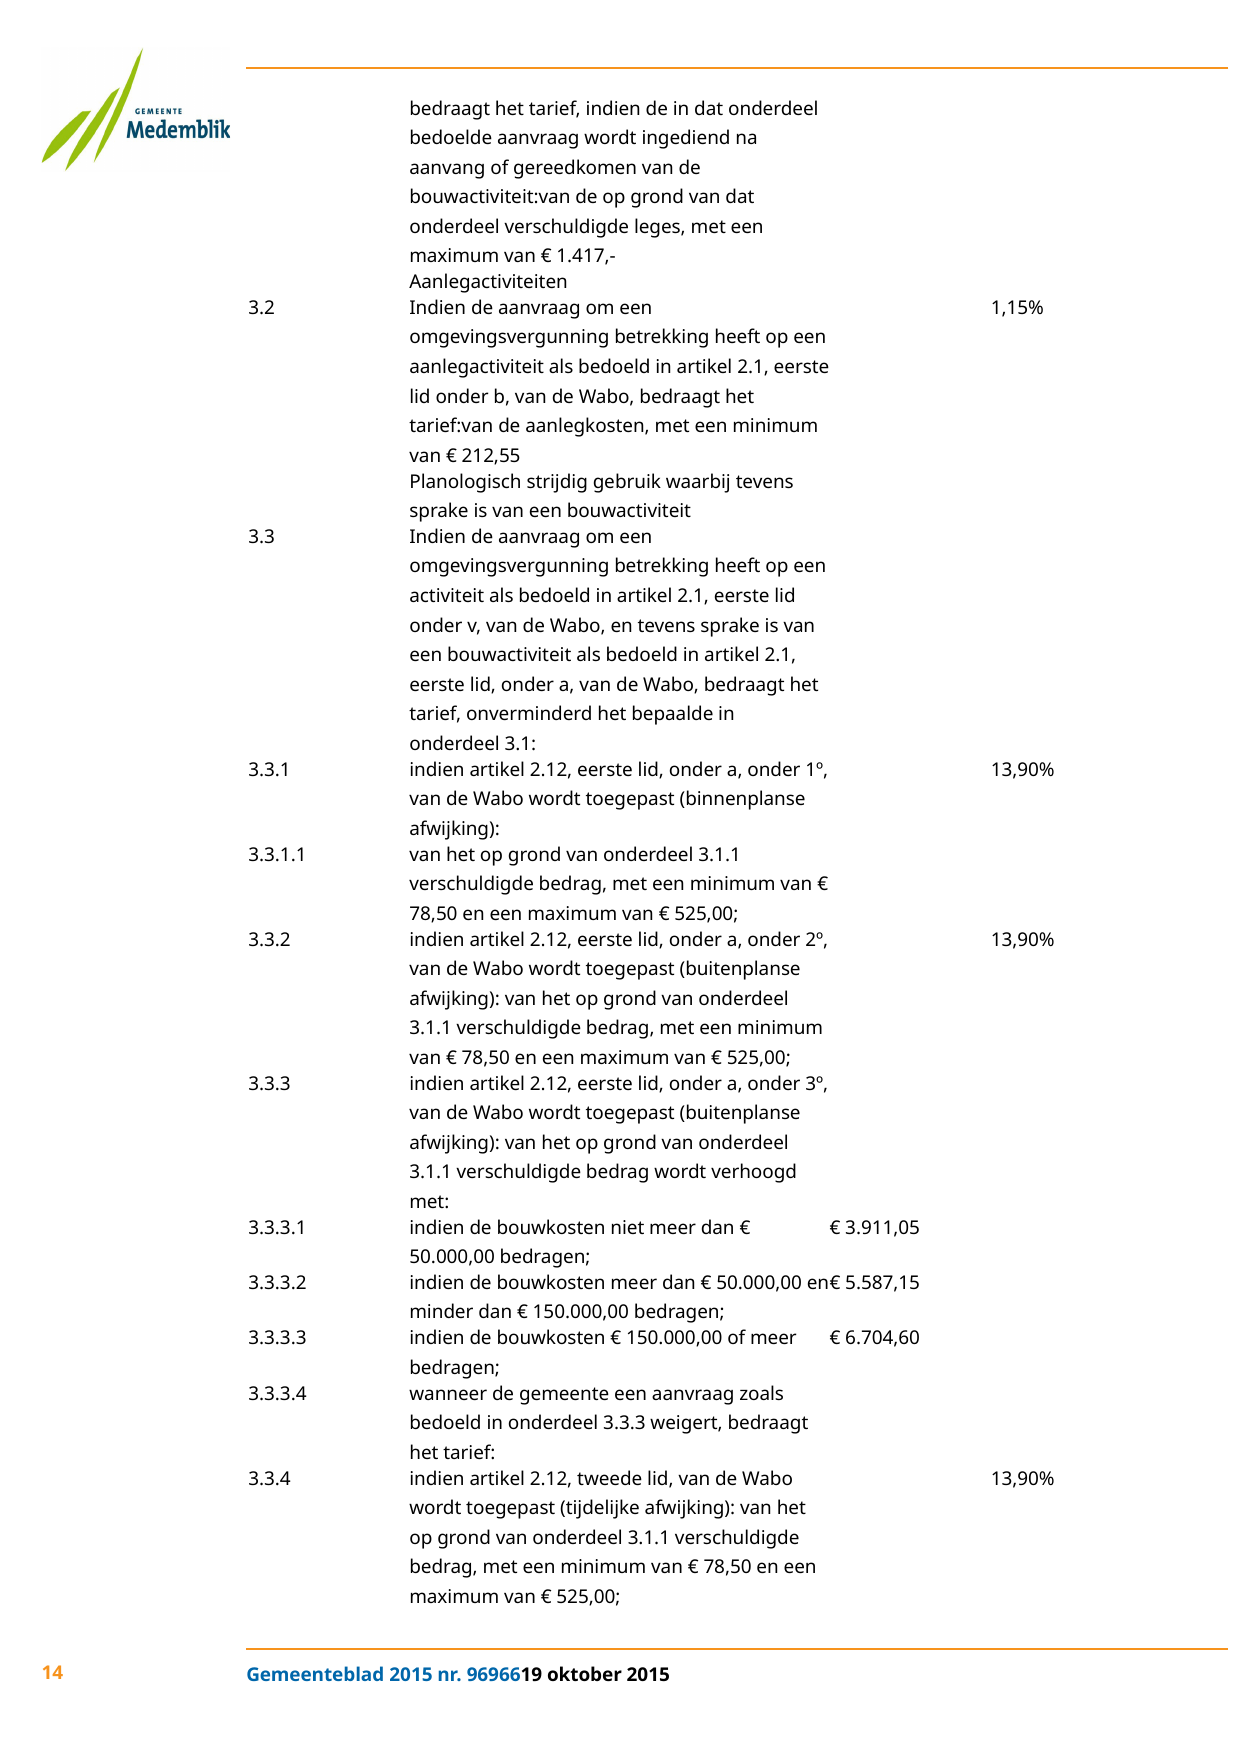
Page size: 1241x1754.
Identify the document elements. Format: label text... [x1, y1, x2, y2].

table_cell 3.2 [248, 294, 409, 468]
table_cell Planologisch strijdig gebruik waarbij tevens sprake is van een bouwactiviteit [409, 468, 829, 523]
table_cell [991, 1325, 1152, 1380]
table_cell [829, 841, 991, 926]
table_cell [991, 523, 1152, 756]
table_cell [991, 1070, 1152, 1214]
table_cell indien artikel 2.12, eerste lid, onder a, onder 2º, van de Wabo wordt toegepast (buitenplanse afwijking): van het op grond van onderdeel 3.1.1 verschuldigde bedrag, met een minimum van € 78,50 en een maximum van € 525,00; [409, 926, 829, 1070]
table_cell [829, 269, 991, 294]
table_cell € 5.587,15 [829, 1269, 991, 1324]
table_cell indien de bouwkosten meer dan € 50.000,00 en minder dan € 150.000,00 bedragen; [409, 1269, 829, 1324]
table_cell [991, 468, 1152, 523]
table_cell € 6.704,60 [829, 1325, 991, 1380]
table_cell indien de bouwkosten € 150.000,00 of meer bedragen; [409, 1325, 829, 1380]
table_cell indien artikel 2.12, eerste lid, onder a, onder 1º, van de Wabo wordt toegepast (binnenplanse afwijking): [409, 756, 829, 841]
table_cell 3.3.3 [248, 1070, 409, 1214]
table_cell indien de bouwkosten niet meer dan € 50.000,00 bedragen; [409, 1214, 829, 1269]
table_cell [991, 269, 1152, 294]
picture [41, 47, 231, 172]
table_cell [829, 523, 991, 756]
table_cell [829, 926, 991, 1070]
table_cell bedraagt het tarief, indien de in dat onderdeel bedoelde aanvraag wordt ingediend na aanvang of gereedkomen van de bouwactiviteit:van de op grond van dat onderdeel verschuldigde leges, met een maximum van € 1.417,- [409, 95, 829, 268]
table_cell 1,15% [991, 294, 1152, 468]
table_cell € 3.911,05 [829, 1214, 991, 1269]
table_cell [991, 1214, 1152, 1269]
table_cell 3.3.3.1 [248, 1214, 409, 1269]
table_cell [829, 756, 991, 841]
table_cell [829, 294, 991, 468]
table_cell Indien de aanvraag om een omgevingsvergunning betrekking heeft op een activiteit als bedoeld in artikel 2.1, eerste lid onder v, van de Wabo, en tevens sprake is van een bouwactiviteit als bedoeld in artikel 2.1, eerste lid, onder a, van de Wabo, bedraagt het tarief, onverminderd het bepaalde in onderdeel 3.1: [409, 523, 829, 756]
table_cell 3.3.3.2 [248, 1269, 409, 1324]
table_cell van het op grond van onderdeel 3.1.1 verschuldigde bedrag, met een minimum van € 78,50 en een maximum van € 525,00; [409, 841, 829, 926]
table_cell 3.3.3.4 [248, 1380, 409, 1465]
table_cell [991, 1269, 1152, 1324]
table_cell [991, 1380, 1152, 1465]
table_cell [991, 841, 1152, 926]
table_cell [248, 468, 409, 523]
table_cell 3.3.1.1 [248, 841, 409, 926]
table_cell [829, 95, 991, 268]
table_cell indien artikel 2.12, tweede lid, van de Wabo wordt toegepast (tijdelijke afwijking): van het op grond van onderdeel 3.1.1 verschuldigde bedrag, met een minimum van € 78,50 en een maximum van € 525,00; [409, 1465, 829, 1609]
table_cell 13,90% [991, 756, 1152, 841]
table_cell [829, 1380, 991, 1465]
table_cell [829, 1070, 991, 1214]
table_cell Aanlegactiviteiten [409, 269, 829, 294]
table_cell 13,90% [991, 926, 1152, 1070]
table_cell 3.3.3.3 [248, 1325, 409, 1380]
table_cell [248, 269, 409, 294]
table_cell [991, 95, 1152, 268]
table_cell 3.3.2 [248, 926, 409, 1070]
table_cell 3.3 [248, 523, 409, 756]
table_cell 13,90% [991, 1465, 1152, 1609]
table_cell indien artikel 2.12, eerste lid, onder a, onder 3º, van de Wabo wordt toegepast (buitenplanse afwijking): van het op grond van onderdeel 3.1.1 verschuldigde bedrag wordt verhoogd met: [409, 1070, 829, 1214]
table_cell wanneer de gemeente een aanvraag zoals bedoeld in onderdeel 3.3.3 weigert, bedraagt het tarief: [409, 1380, 829, 1465]
table_cell Indien de aanvraag om een omgevingsvergunning betrekking heeft op een aanlegactiviteit als bedoeld in artikel 2.1, eerste lid onder b, van de Wabo, bedraagt het tarief:van de aanlegkosten, met een minimum van € 212,55 [409, 294, 829, 468]
table_cell [829, 1465, 991, 1609]
table_cell [829, 468, 991, 523]
table_cell [248, 95, 409, 268]
table_cell 3.3.4 [248, 1465, 409, 1609]
table_cell 3.3.1 [248, 756, 409, 841]
